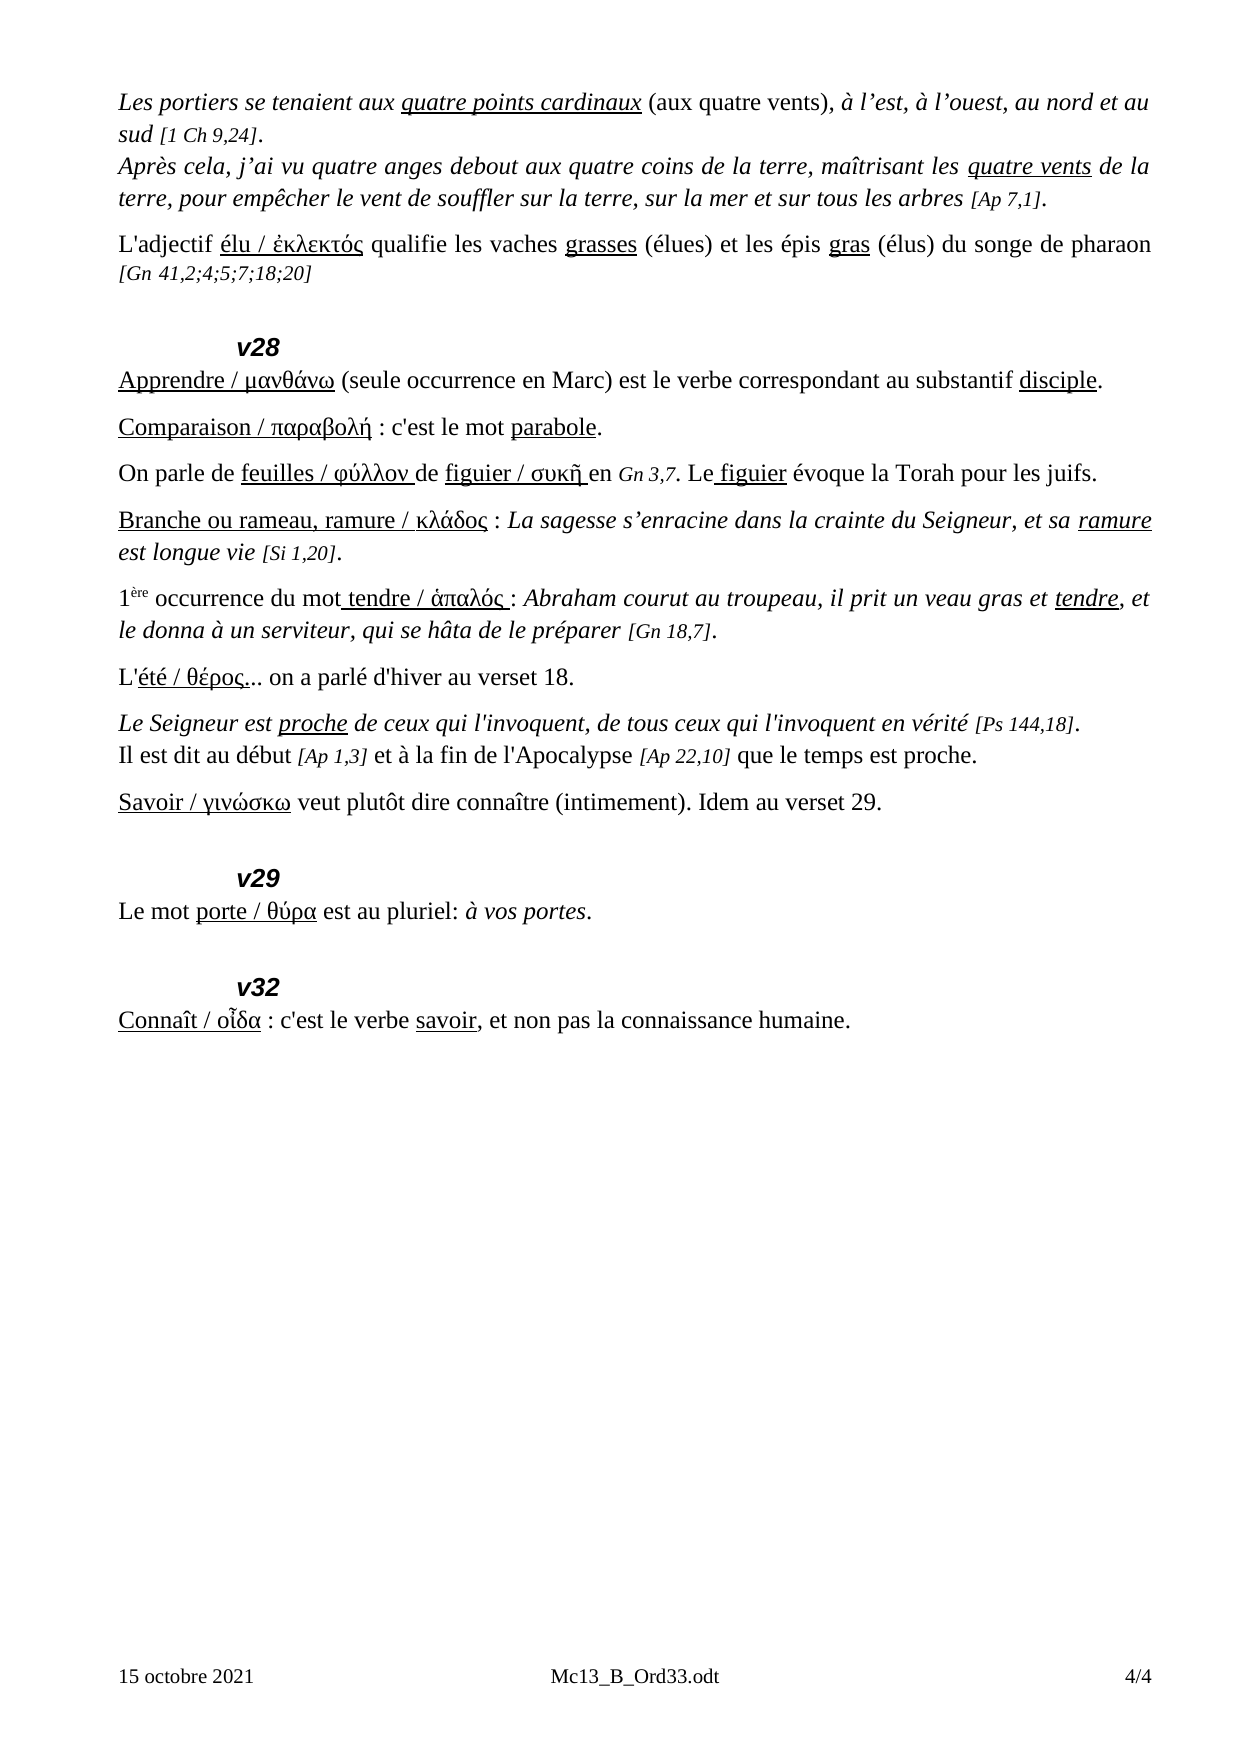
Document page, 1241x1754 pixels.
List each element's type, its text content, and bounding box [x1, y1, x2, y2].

text Apprendre / μανθάνω (seule occurrence en Marc) est le verbe correspondant au substantif disciple. [118, 366, 1152, 394]
text Après cela, j’ai vu quatre anges debout aux quatre coins de la terre, maîtrisant les quatre vents de la terre, pour empêcher le vent de souffler sur la terre, sur la mer et sur tous les arbres [Ap 7,1]. [118, 152, 1152, 212]
subtitle v28 [236, 333, 1152, 362]
text 1ère occurrence du mot tendre / ἁπαλός : Abraham courut au troupeau, il prit un veau gras et tendre, et le donna à un serviteur, qui se hâta de le préparer [Gn 18,7]. [118, 584, 1152, 644]
subtitle v32 [236, 973, 1152, 1002]
text Connaît / οἶδα : c'est le verbe savoir, et non pas la connaissance humaine. [118, 1007, 1152, 1034]
text Comparaison / παραβολή : c'est le mot parabole. [118, 413, 1152, 441]
text Il est dit au début [Ap 1,3] et à la fin de l'Apocalypse [Ap 22,10] que le temps est proche. [118, 741, 1152, 769]
text L'adjectif élu / ἐκλεκτός qualifie les vaches grasses (élues) et les épis gras (élus) du songe de pharaon [Gn 41,2;4;5;7;18;20] [118, 230, 1152, 284]
text On parle de feuilles / φύλλον de figuier / συκῆ en Gn 3,7. Le figuier évoque la Torah pour les juifs. [118, 459, 1152, 487]
subtitle v29 [236, 864, 1152, 893]
text L'été / θέρος... on a parlé d'hiver au verset 18. [118, 663, 1152, 690]
text Branche ou rameau, ramure / κλάδος : La sagesse s’enracine dans la crainte du Seigneur, et sa ramure est longue vie [Si 1,20]. [118, 506, 1152, 566]
text Savoir / γινώσκω veut plutôt dire connaître (intimement). Idem au verset 29. [118, 788, 1152, 815]
text Les portiers se tenaient aux quatre points cardinaux (aux quatre vents), à l’est, à l’ouest, au nord et au sud [1 Ch 9,24]. [118, 88, 1152, 148]
text Le mot porte / θύρα est au pluriel: à vos portes. [118, 897, 1152, 925]
text Le Seigneur est proche de ceux qui l'invoquent, de tous ceux qui l'invoquent en vérité [Ps 144,18]. [118, 709, 1152, 737]
